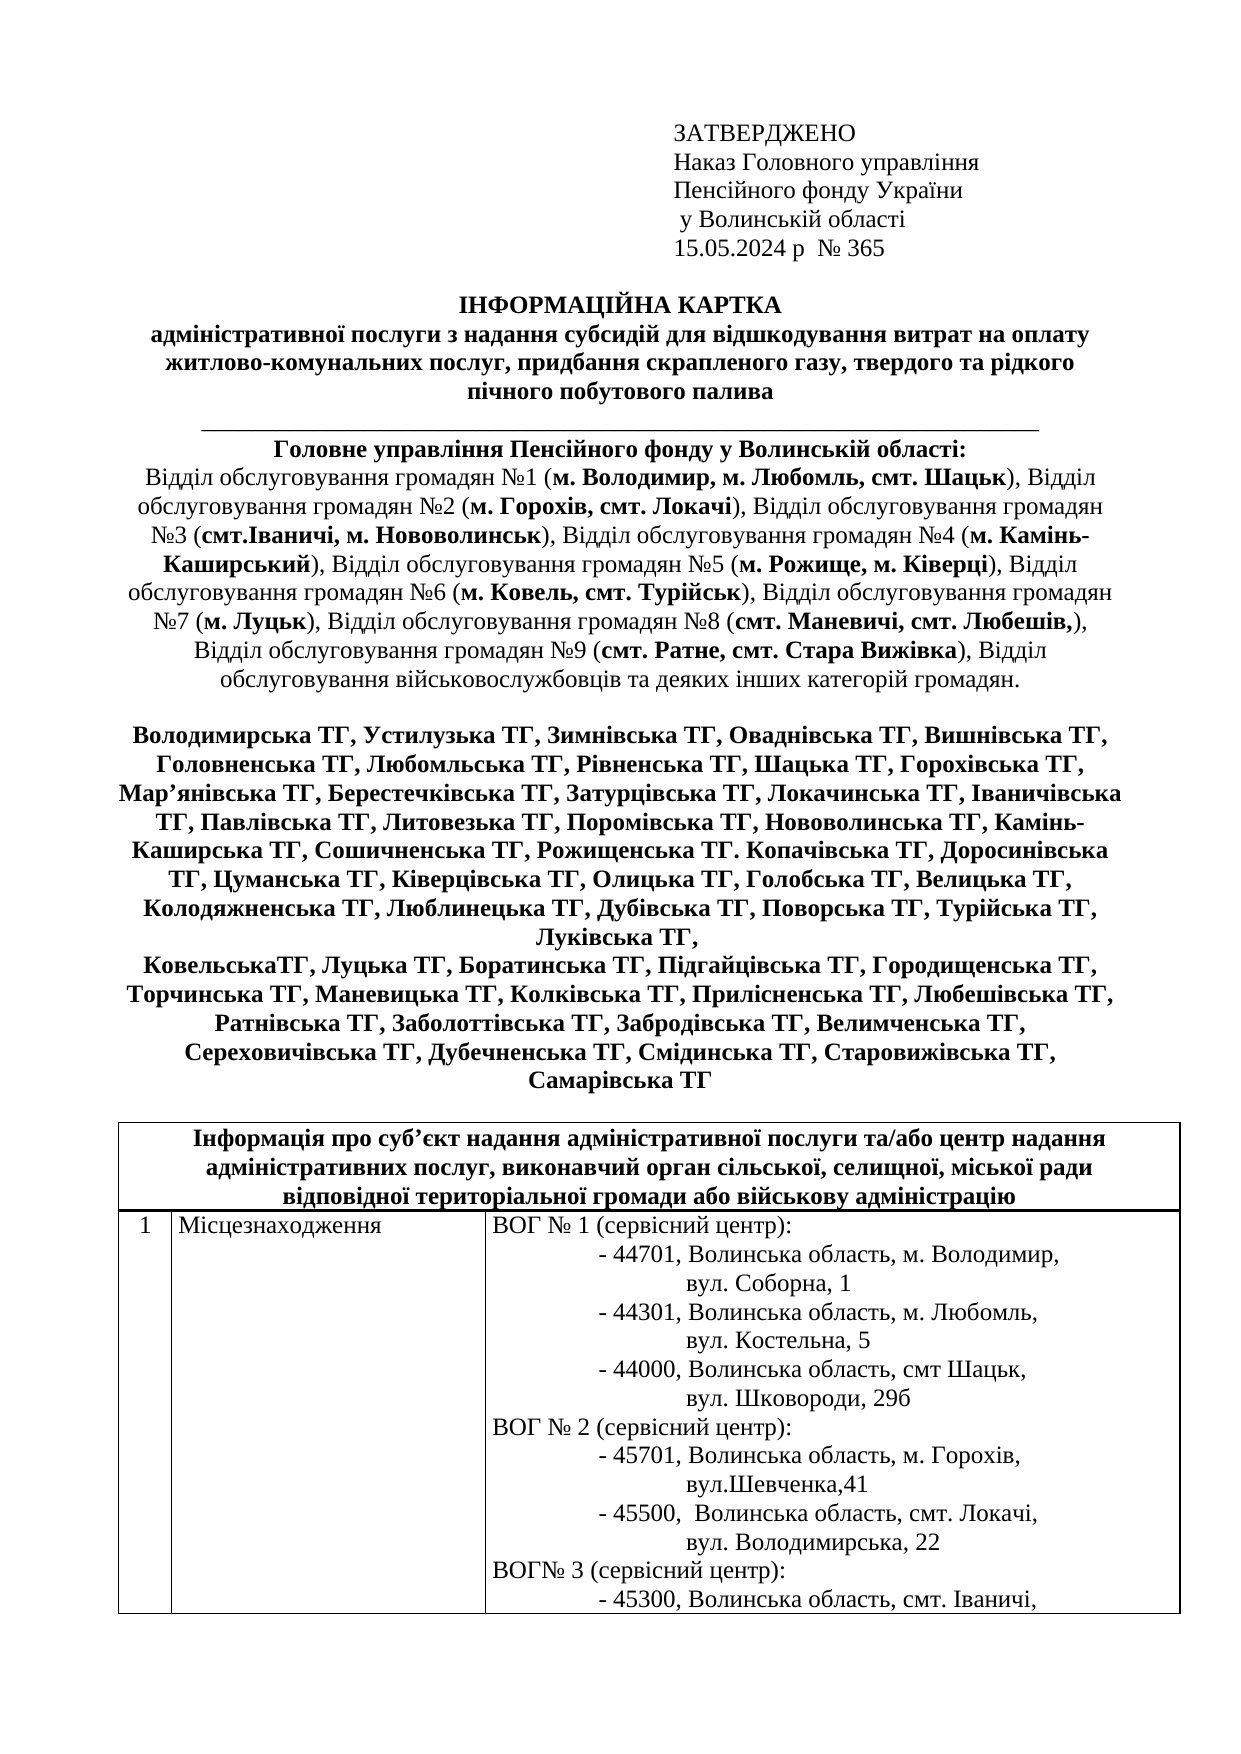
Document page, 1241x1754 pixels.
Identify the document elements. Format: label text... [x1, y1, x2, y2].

text 15.05.2024 р № 365 [673, 233, 1122, 262]
table_cell Місцезнаходження [172, 1212, 485, 1613]
table_header Інформація про суб’єкт надання адміністративної послуги та/або центр надання адміністративних послуг, виконавчий орган сільської, селищної, міської ради відповідної територіальної громади або військову адміністрацію [119, 1123, 1179, 1209]
text Відділ обслуговування громадян №1 (м. Володимир, м. Любомль, смт. Шацьк), Відділ обслуговування громадян №2 (м. Горохів, смт. Локачі), Відділ обслуговування громадян №3 (смт.Іваничі, м. Нововолинськ), Відділ обслуговування громадян №4 (м. Камінь-Каширський), Відділ обслуговування громадян №5 (м. Рожище, м. Ківерці), Відділ обслуговування громадян №6 (м. Ковель, смт. Турійськ), Відділ обслуговування громадян №7 (м. Луцьк), Відділ обслуговування громадян №8 (смт. Маневичі, смт. Любешів,), Відділ обслуговування громадян №9 (смт. Ратне, смт. Стара Вижівка), Відділ обслуговування військовослужбовців та деяких інших категорій громадян. [118, 462, 1122, 692]
table_cell 1 [119, 1212, 171, 1613]
text житлово-комунальних послуг, придбання скрапленого газу, твердого та рідкого [118, 347, 1122, 376]
text ___________________________________________________________________ [118, 405, 1122, 434]
text Володимирська ТГ, Устилузька ТГ, Зимнівська ТГ, Оваднівська ТГ, Вишнівська ТГ, Головненська ТГ, Любомльська ТГ, Рівненська ТГ, Шацька ТГ, Горохівська ТГ, Мар’янівська ТГ, Берестечківська ТГ, Затурцівська ТГ, Локачинська ТГ, Іваничівська ТГ, Павлівська ТГ, Литовезька ТГ, Поромівська ТГ, Нововолинська ТГ, Камінь-Каширська ТГ, Сошичненська ТГ, Рожищенська ТГ. Копачівська ТГ, Доросинівська ТГ, Цуманська ТГ, Ківерцівська ТГ, Олицька ТГ, Голобська ТГ, Велицька ТГ, Колодяжненська ТГ, Люблинецька ТГ, Дубівська ТГ, Поворська ТГ, Турійська ТГ, Луківська ТГ, [118, 720, 1122, 950]
text ЗАТВЕРДЖЕНО [673, 118, 1122, 147]
text Головне управління Пенсійного фонду у Волинській області: [118, 434, 1122, 462]
text пічного побутового палива [118, 376, 1122, 405]
text Наказ Головного управління [673, 147, 1122, 176]
text КовельськаТГ, Луцька ТГ, Боратинська ТГ, Підгайцівська ТГ, Городищенська ТГ, Торчинська ТГ, Маневицька ТГ, Колківська ТГ, Прилісненська ТГ, Любешівська ТГ, Ратнівська ТГ, Заболоттівська ТГ, Забродівська ТГ, Велимченська ТГ, Сереховичівська ТГ, Дубечненська ТГ, Смідинська ТГ, Старовижівська ТГ, Самарівська ТГ [118, 950, 1122, 1094]
text ІНФОРМАЦІЙНА КАРТКА [118, 290, 1122, 319]
text у Волинській області [673, 204, 1122, 233]
text адміністративної послуги з надання субсидій для відшкодування витрат на оплату [118, 319, 1122, 347]
table_cell ВОГ № 1 (сервісний центр): - 44701, Волинська область, м. Володимир, вул. Соборна, 1 - 44301, Волинська область, м. Любомль, вул. Костельна, 5 - 44000, Волинська область, смт Шацьк, вул. Шковороди, 29б ВОГ № 2 (сервісний центр): - 45701, Волинська область, м. Горохів, вул.Шевченка,41 - 45500, Волинська область, смт. Локачі, вул. Володимирська, 22 ВОГ№ 3 (сервісний центр): - 45300, Волинська область, смт. Іваничі, [486, 1212, 1179, 1613]
text Пенсійного фонду України [673, 176, 1122, 204]
